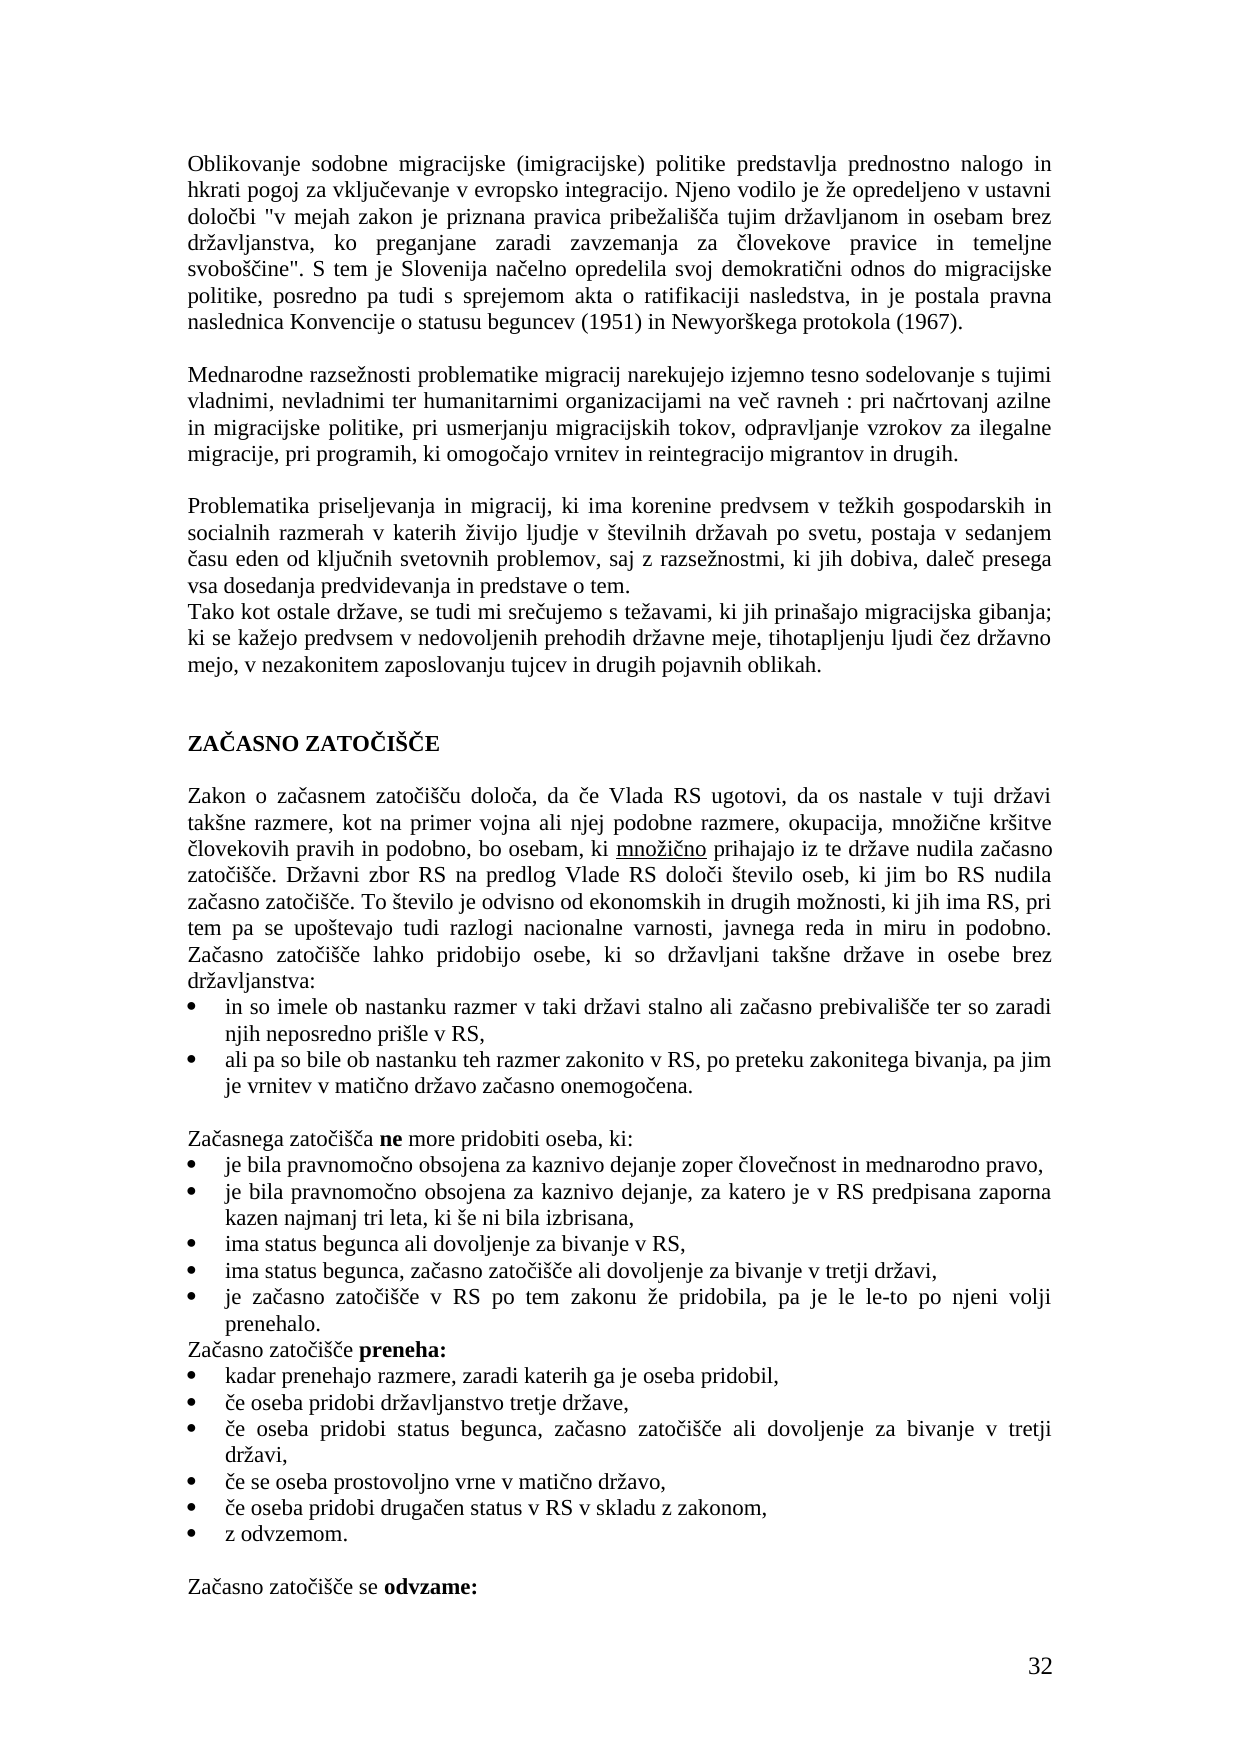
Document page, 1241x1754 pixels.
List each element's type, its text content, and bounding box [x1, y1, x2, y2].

list je bila pravnomočno obsojena za kaznivo dejanje zoper človečnost in mednarodno pravo, [187, 1151, 1053, 1178]
text Problematika priseljevanja in migracij, ki ima korenine predvsem v težkih gospodarskih in socialnih razmerah v katerih živijo ljudje v številnih državah po svetu, postaja v sedanjem času eden od ključnih svetovnih problemov, saj z razsežnostmi, ki jih dobiva, daleč presega vsa dosedanja predvidevanja in predstave o tem. [187, 493, 1053, 598]
text Začasnega zatočišča ne more pridobiti oseba, ki: [187, 1125, 1053, 1151]
list ima status begunca ali dovoljenje za bivanje v RS, [187, 1231, 1053, 1257]
text Tako kot ostale države, se tudi mi srečujemo s težavami, ki jih prinašajo migracijska gibanja; ki se kažejo predvsem v nedovoljenih prehodih državne meje, tihotapljenju ljudi čez državno mejo, v nezakonitem zaposlovanju tujcev in drugih pojavnih oblikah. [187, 598, 1053, 677]
text Začasno zatočišče preneha: [187, 1336, 1053, 1362]
list če oseba pridobi status begunca, začasno zatočišče ali dovoljenje za bivanje v tretji državi, [187, 1415, 1053, 1468]
text Začasno zatočišče se odvzame: [187, 1573, 1053, 1599]
list če oseba pridobi drugačen status v RS v skladu z zakonom, [187, 1494, 1053, 1520]
list če se oseba prostovoljno vrne v matično državo, [187, 1468, 1053, 1494]
text Oblikovanje sodobne migracijske (imigracijske) politike predstavlja prednostno nalogo in hkrati pogoj za vključevanje v evropsko integracijo. Njeno vodilo je že opredeljeno v ustavni določbi "v mejah zakon je priznana pravica pribežališča tujim državljanom in osebam brez državljanstva, ko preganjane zaradi zavzemanja za človekove pravice in temeljne svoboščine". S tem je Slovenija načelno opredelila svoj demokratični odnos do migracijske politike, posredno pa tudi s sprejemom akta o ratifikaciji nasledstva, in je postala pravna naslednica Konvencije o statusu beguncev (1951) in Newyorškega protokola (1967). [187, 150, 1053, 334]
list je bila pravnomočno obsojena za kaznivo dejanje, za katero je v RS predpisana zaporna kazen najmanj tri leta, ki še ni bila izbrisana, [187, 1178, 1053, 1231]
list ali pa so bile ob nastanku teh razmer zakonito v RS, po preteku zakonitega bivanja, pa jim je vrnitev v matično državo začasno onemogočena. [187, 1046, 1053, 1099]
text ZAČASNO ZATOČIŠČE [187, 730, 1053, 756]
text Zakon o začasnem zatočišču določa, da če Vlada RS ugotovi, da os nastale v tuji državi takšne razmere, kot na primer vojna ali njej podobne razmere, okupacija, množične kršitve človekovih pravih in podobno, bo osebam, ki množično prihajajo iz te države nudila začasno zatočišče. Državni zbor RS na predlog Vlade RS določi število oseb, ki jim bo RS nudila začasno zatočišče. To število je odvisno od ekonomskih in drugih možnosti, ki jih ima RS, pri tem pa se upoštevajo tudi razlogi nacionalne varnosti, javnega reda in miru in podobno. Začasno zatočišče lahko pridobijo osebe, ki so državljani takšne države in osebe brez državljanstva: [187, 782, 1053, 993]
list in so imele ob nastanku razmer v taki državi stalno ali začasno prebivališče ter so zaradi njih neposredno prišle v RS, [187, 993, 1053, 1046]
list z odvzemom. [187, 1520, 1053, 1547]
text Mednarodne razsežnosti problematike migracij narekujejo izjemno tesno sodelovanje s tujimi vladnimi, nevladnimi ter humanitarnimi organizacijami na več ravneh : pri načrtovanj azilne in migracijske politike, pri usmerjanju migracijskih tokov, odpravljanje vzrokov za ilegalne migracije, pri programih, ki omogočajo vrnitev in reintegracijo migrantov in drugih. [187, 361, 1053, 466]
list je začasno zatočišče v RS po tem zakonu že pridobila, pa je le le-to po njeni volji prenehalo. [187, 1283, 1053, 1336]
list če oseba pridobi državljanstvo tretje države, [187, 1389, 1053, 1415]
list ima status begunca, začasno zatočišče ali dovoljenje za bivanje v tretji državi, [187, 1257, 1053, 1283]
list kadar prenehajo razmere, zaradi katerih ga je oseba pridobil, [187, 1362, 1053, 1389]
